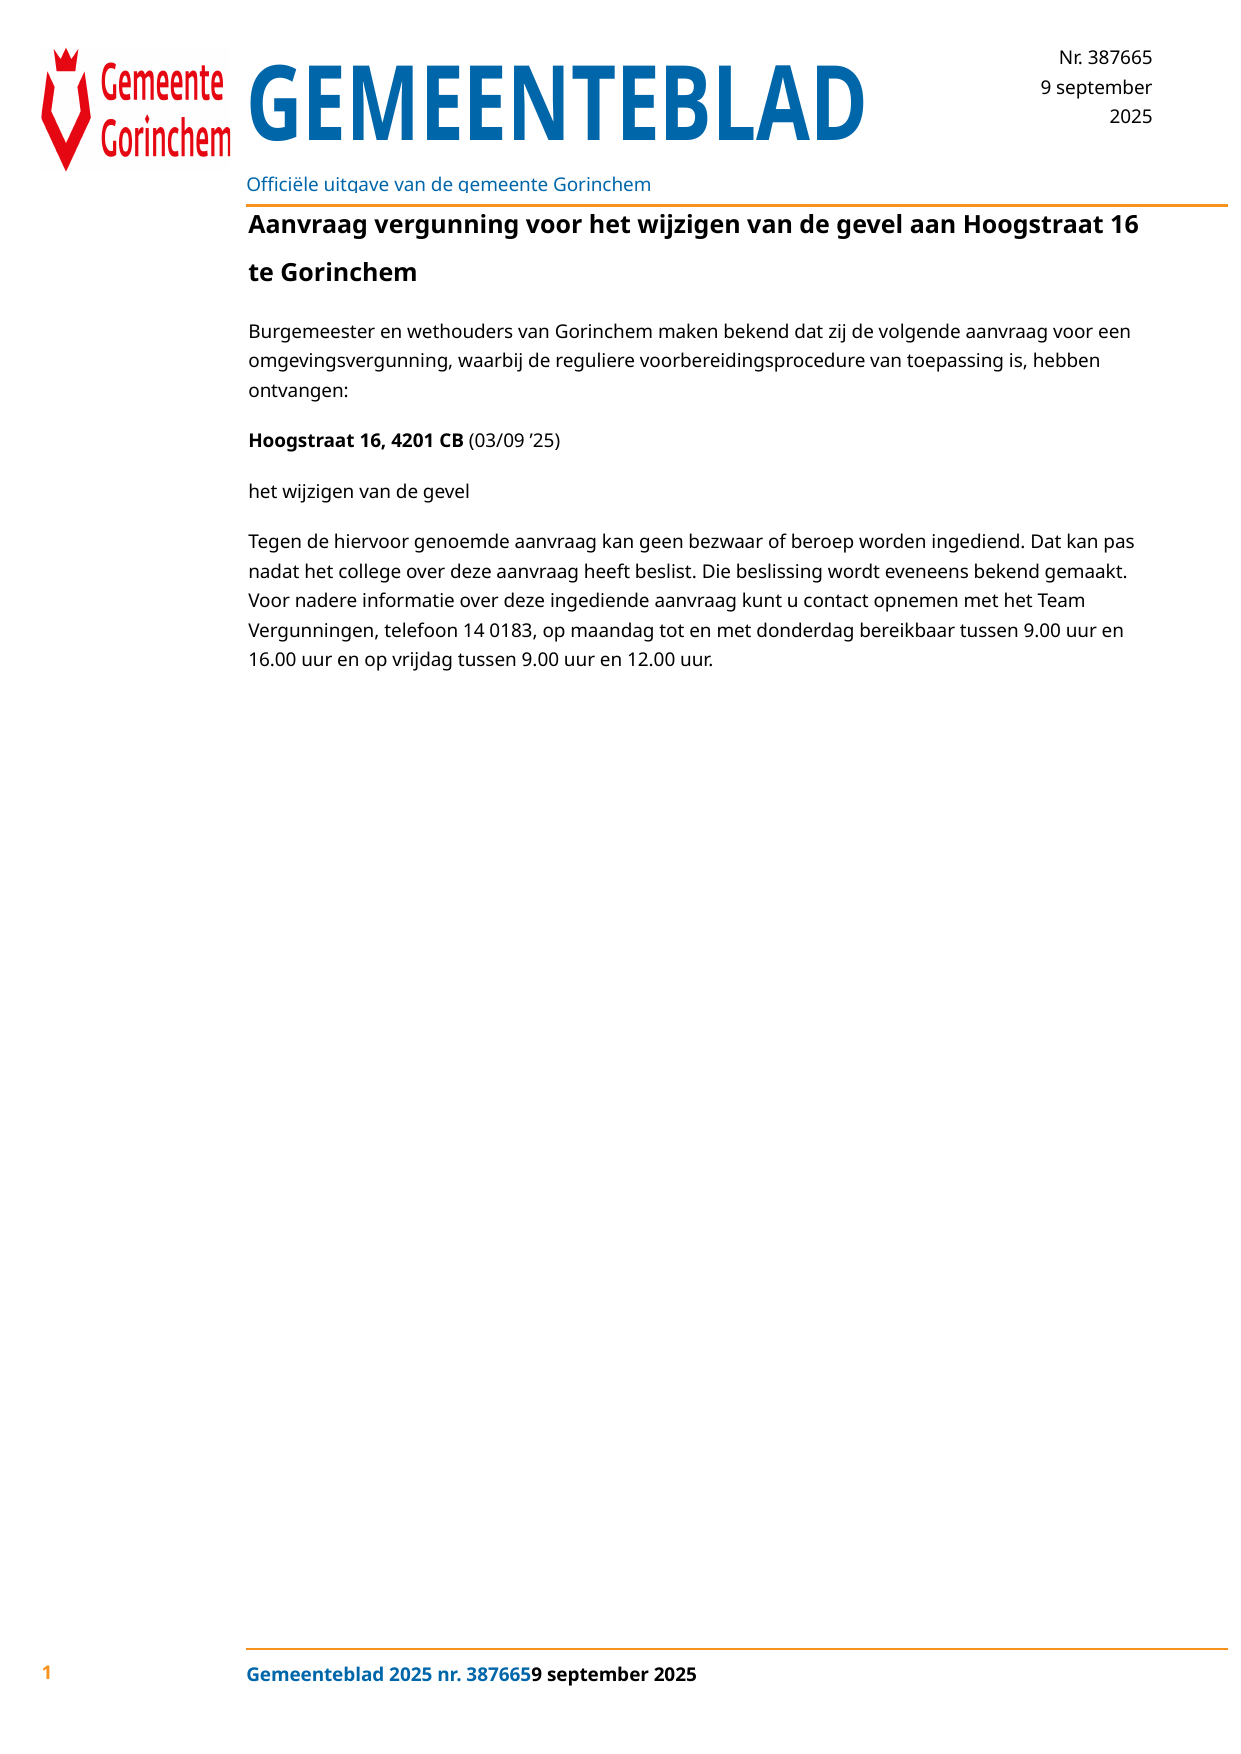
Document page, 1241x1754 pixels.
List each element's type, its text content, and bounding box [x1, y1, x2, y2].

text Burgemeester en wethouders van Gorinchem maken bekend dat zij de volgende aanvraag voor een omgevingsvergunning, waarbij de reguliere voorbereidingsprocedure van toepassing is, hebben ontvangen: [248, 318, 1152, 403]
picture [41, 47, 231, 172]
text Hoogstraat 16, 4201 CB (03/09 ’25) [248, 427, 1152, 453]
text Tegen de hiervoor genoemde aanvraag kan geen bezwaar of beroep worden ingediend. Dat kan pas nadat het college over deze aanvraag heeft beslist. Die beslissing wordt eveneens bekend gemaakt. Voor nadere informatie over deze ingediende aanvraag kunt u contact opnemen met het Team Vergunningen, telefoon 14 0183, op maandag tot en met donderdag bereikbaar tussen 9.00 uur en 16.00 uur en op vrijdag tussen 9.00 uur en 12.00 uur. [248, 528, 1152, 672]
text Aanvraag vergunning voor het wijzigen van de gevel aan Hoogstraat 16 te Gorinchem [248, 207, 1152, 288]
text het wijzigen van de gevel [248, 478, 1152, 504]
